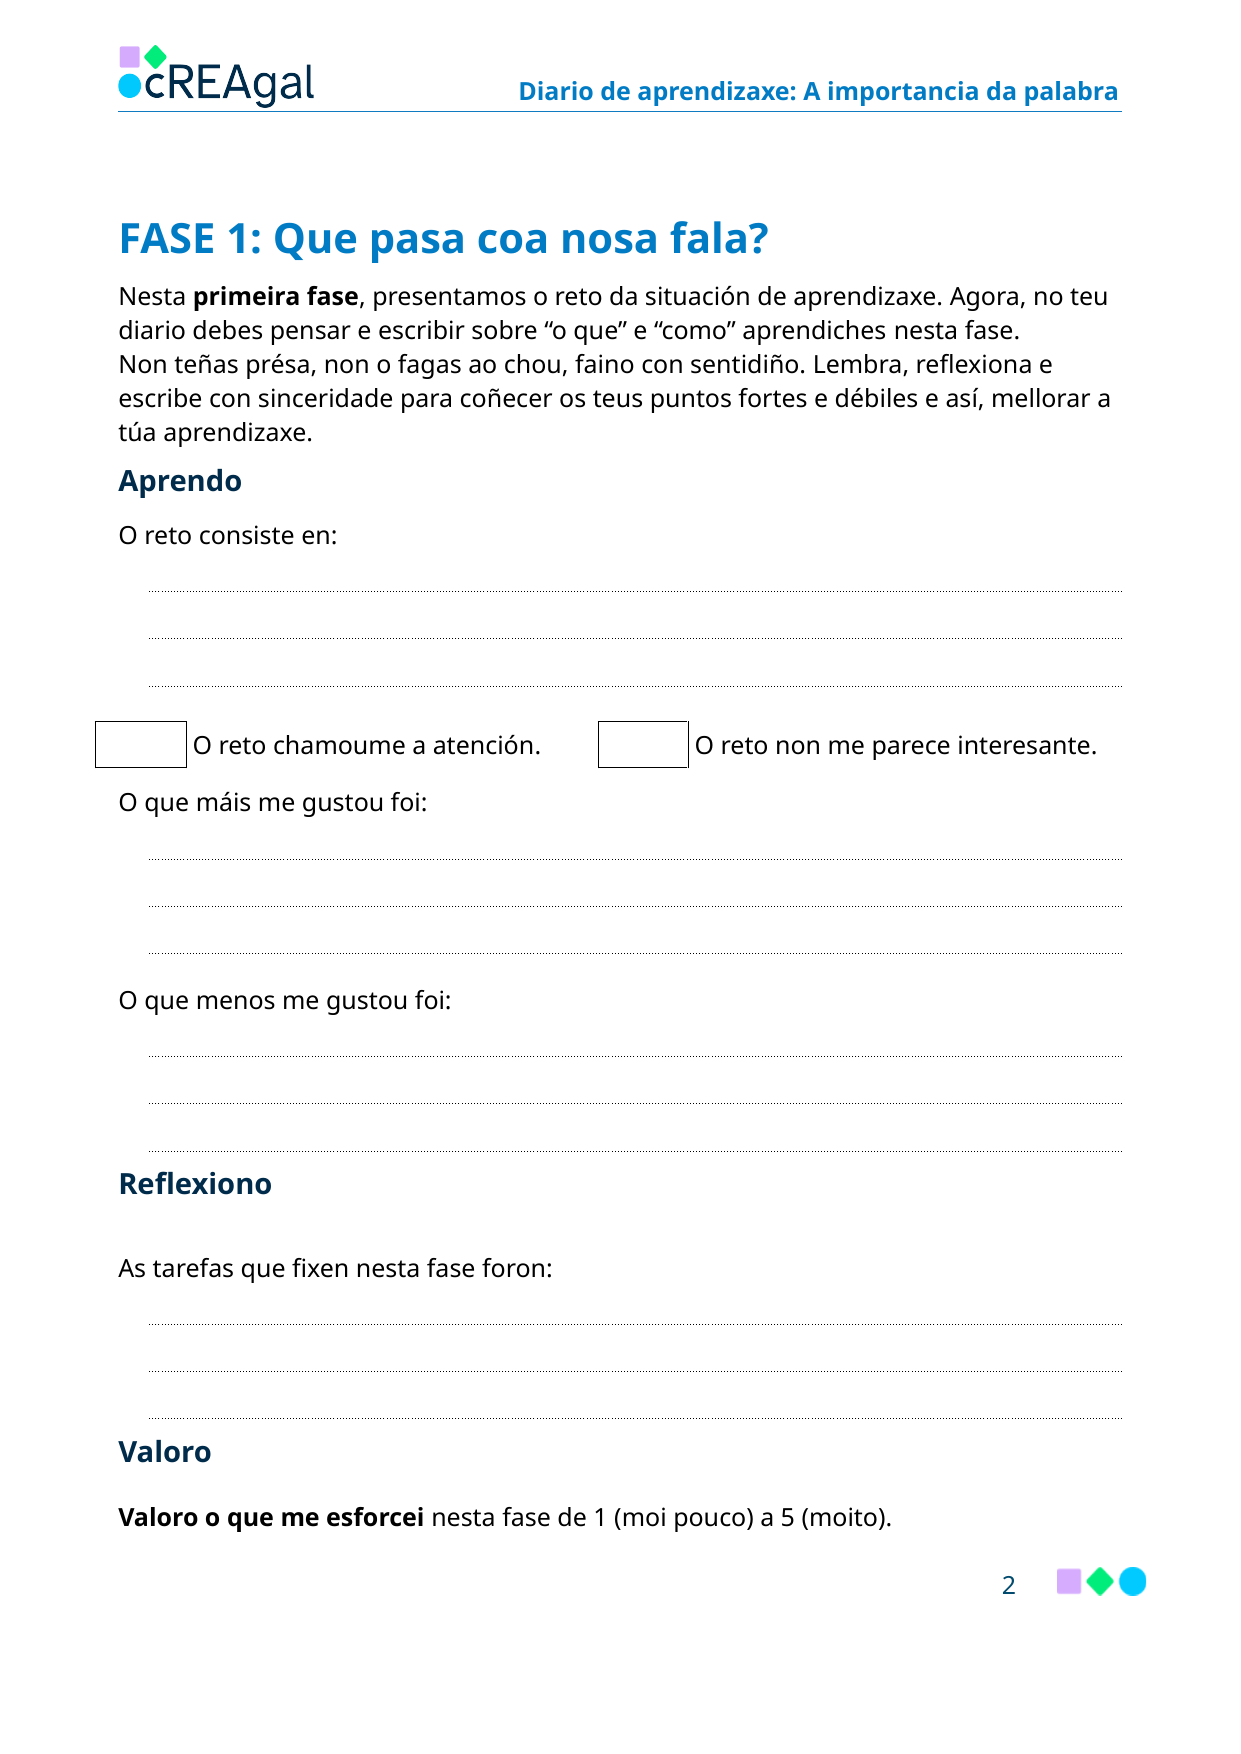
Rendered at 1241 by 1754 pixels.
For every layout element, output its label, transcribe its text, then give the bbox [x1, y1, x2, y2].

table_cell [148, 592, 1122, 639]
table_header [148, 824, 1122, 860]
table_header O reto non me parece interesante. [689, 721, 1122, 768]
text O que máis me gustou foi: [118, 785, 1122, 819]
subtitle Reflexiono [118, 1163, 1122, 1203]
text O reto consiste en: [118, 518, 1122, 552]
subtitle Valoro [118, 1431, 1122, 1471]
table_cell [148, 1325, 1122, 1372]
text Nesta primeira fase, presentamos o reto da situación de aprendizaxe. Agora, no teu diario debes pensar e escribir sobre “o que” e “como” aprendiches nesta fase. [118, 278, 1122, 346]
text Non teñas présa, non o fagas ao chou, faino con sentidiño. Lembra, reflexiona e escribe con sinceridade para coñecer os teus puntos fortes e débiles e así, mellorar a túa aprendizaxe. [118, 346, 1122, 448]
subtitle FASE 1: Que pasa coa nosa fala? [118, 209, 1122, 266]
text Valoro o que me esforcei nesta fase de 1 (moi pouco) a 5 (moito). [118, 1499, 1122, 1533]
table_cell [148, 860, 1122, 907]
table_header [96, 722, 186, 767]
picture [118, 45, 314, 108]
table_cell [148, 1105, 1122, 1152]
table_header [148, 1290, 1122, 1325]
table_cell [148, 907, 1122, 954]
picture [1057, 1567, 1130, 1596]
table_header [599, 722, 687, 767]
table_cell [148, 1057, 1122, 1104]
text O que menos me gustou foi: [118, 983, 1122, 1017]
table_cell [148, 1372, 1122, 1419]
picture [1137, 1567, 1147, 1578]
text As tarefas que fixen nesta fase foron: [118, 1250, 1122, 1284]
table_header O reto chamoume a atención. [187, 721, 598, 768]
table_header [148, 557, 1122, 592]
picture [1136, 1584, 1147, 1596]
subtitle Aprendo [118, 460, 1122, 500]
table_header [148, 1022, 1122, 1057]
table_cell [148, 640, 1122, 687]
